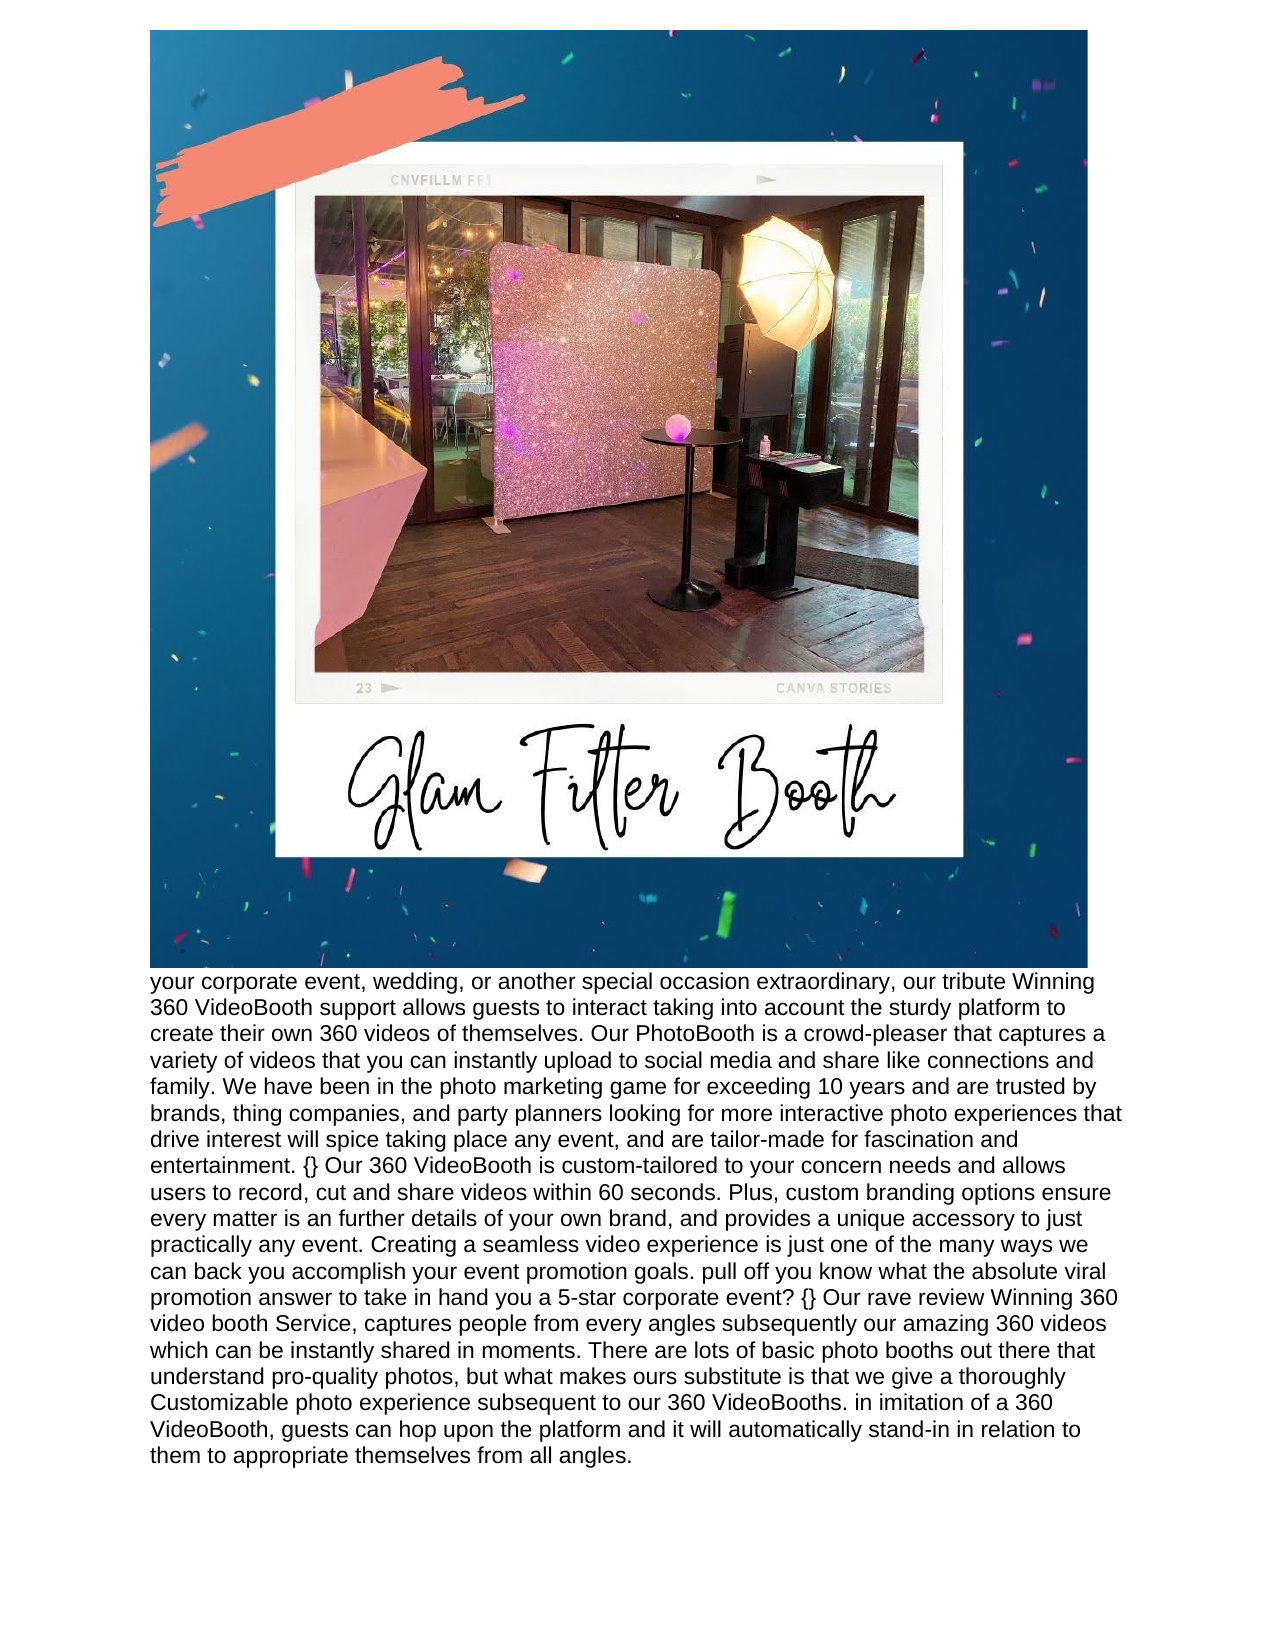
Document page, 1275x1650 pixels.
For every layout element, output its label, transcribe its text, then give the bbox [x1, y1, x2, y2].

picture [150, 30, 1088, 968]
text your corporate event, wedding, or another special occasion extraordinary, our tribute Winning 360 VideoBooth support allows guests to interact taking into account the sturdy platform to create their own 360 videos of themselves. Our PhotoBooth is a crowd-pleaser that captures a variety of videos that you can instantly upload to social media and share like connections and family. We have been in the photo marketing game for exceeding 10 years and are trusted by brands, thing companies, and party planners looking for more interactive photo experiences that drive interest will spice taking place any event, and are tailor-made for fascination and entertainment. {} Our 360 VideoBooth is custom-tailored to your concern needs and allows users to record, cut and share videos within 60 seconds. Plus, custom branding options ensure every matter is an further details of your own brand, and provides a unique accessory to just practically any event. Creating a seamless video experience is just one of the many ways we can back you accomplish your event promotion goals. pull off you know what the absolute viral promotion answer to take in hand you a 5-star corporate event? {} Our rave review Winning 360 video booth Service, captures people from every angles subsequently our amazing 360 videos which can be instantly shared in moments. There are lots of basic photo booths out there that understand pro-quality photos, but what makes ours substitute is that we give a thoroughly Customizable photo experience subsequent to our 360 VideoBooths. in imitation of a 360 VideoBooth, guests can hop upon the platform and it will automatically stand-in in relation to them to appropriate themselves from all angles. [150, 968, 1125, 1468]
